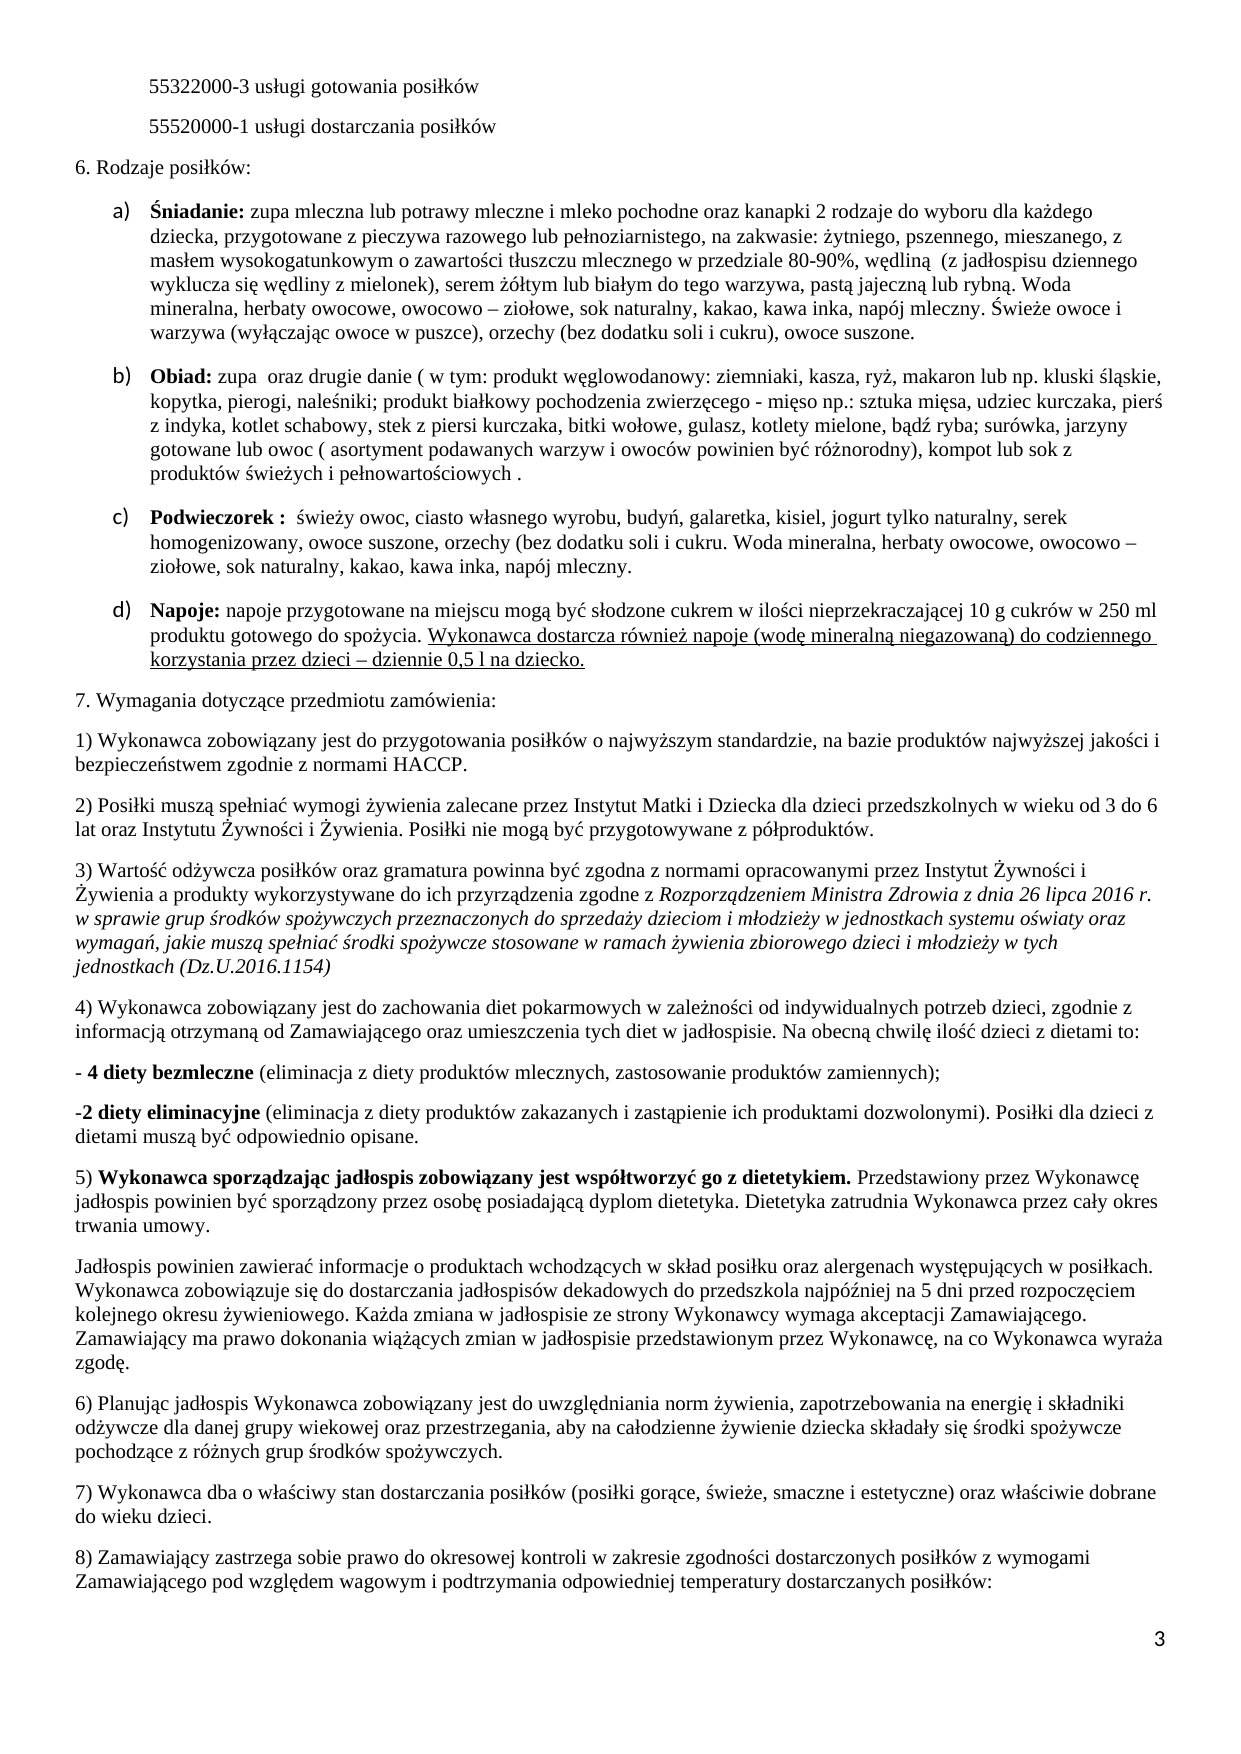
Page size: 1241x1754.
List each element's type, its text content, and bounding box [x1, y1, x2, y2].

text 2) Posiłki muszą spełniać wymogi żywienia zalecane przez Instytut Matki i Dziecka dla dzieci przedszkolnych w wieku od 3 do 6 lat oraz Instytutu Żywności i Żywienia. Posiłki nie mogą być przygotowywane z półproduktów. [75, 793, 1165, 841]
text 55322000-3 usługi gotowania posiłków [149, 74, 1165, 98]
list -2 diety eliminacyjne (eliminacja z diety produktów zakazanych i zastąpienie ich produktami dozwolonymi). Posiłki dla dzieci z dietami muszą być odpowiednio opisane. [75, 1100, 1165, 1148]
list Podwieczorek : świeży owoc, ciasto własnego wyrobu, budyń, galaretka, kisiel, jogurt tylko naturalny, serek homogenizowany, owoce suszone, orzechy (bez dodatku soli i cukru. Woda mineralna, herbaty owocowe, owocowo – ziołowe, sok naturalny, kakao, kawa inka, napój mleczny. [112, 502, 1165, 578]
text 6) Planując jadłospis Wykonawca zobowiązany jest do uwzględniania norm żywienia, zapotrzebowania na energię i składniki odżywcze dla danej grupy wiekowej oraz przestrzegania, aby na całodzienne żywienie dziecka składały się środki spożywcze pochodzące z różnych grup środków spożywczych. [75, 1391, 1165, 1463]
list 5) Wykonawca sporządzając jadłospis zobowiązany jest współtworzyć go z dietetykiem. Przedstawiony przez Wykonawcę jadłospis powinien być sporządzony przez osobę posiadającą dyplom dietetyka. Dietetyka zatrudnia Wykonawca przez cały okres trwania umowy. [75, 1165, 1165, 1237]
text 55520000-1 usługi dostarczania posiłków [149, 114, 1165, 138]
list Śniadanie: zupa mleczna lub potrawy mleczne i mleko pochodne oraz kanapki 2 rodzaje do wyboru dla każdego dziecka, przygotowane z pieczywa razowego lub pełnoziarnistego, na zakwasie: żytniego, pszennego, mieszanego, z masłem wysokogatunkowym o zawartości tłuszczu mlecznego w przedziale 80-90%, wędliną (z jadłospisu dziennego wyklucza się wędliny z mielonek), serem żółtym lub białym do tego warzywa, pastą jajeczną lub rybną. Woda mineralna, herbaty owocowe, owocowo – ziołowe, sok naturalny, kakao, kawa inka, napój mleczny. Świeże owoce i warzywa (wyłączając owoce w puszce), orzechy (bez dodatku soli i cukru), owoce suszone. [112, 196, 1165, 344]
text 1) Wykonawca zobowiązany jest do przygotowania posiłków o najwyższym standardzie, na bazie produktów najwyższej jakości i bezpieczeństwem zgodnie z normami HACCP. [75, 728, 1165, 776]
list - 4 diety bezmleczne (eliminacja z diety produktów mlecznych, zastosowanie produktów zamiennych); [75, 1059, 1165, 1084]
text 8) Zamawiający zastrzega sobie prawo do okresowej kontroli w zakresie zgodności dostarczonych posiłków z wymogami Zamawiającego pod względem wagowym i podtrzymania odpowiedniej temperatury dostarczanych posiłków: [75, 1544, 1165, 1593]
list 4) Wykonawca zobowiązany jest do zachowania diet pokarmowych w zależności od indywidualnych potrzeb dzieci, zgodnie z informacją otrzymaną od Zamawiającego oraz umieszczenia tych diet w jadłospisie. Na obecną chwilę ilość dzieci z dietami to: [75, 995, 1165, 1043]
text 7) Wykonawca dba o właściwy stan dostarczania posiłków (posiłki gorące, świeże, smaczne i estetyczne) oraz właściwie dobrane do wieku dzieci. [75, 1480, 1165, 1528]
list Napoje: napoje przygotowane na miejscu mogą być słodzone cukrem w ilości nieprzekraczającej 10 g cukrów w 250 ml produktu gotowego do spożycia. Wykonawca dostarcza również napoje (wodę mineralną niegazowaną) do codziennego korzystania przez dzieci – dziennie 0,5 l na dziecko. [112, 595, 1165, 671]
list 3) Wartość odżywcza posiłków oraz gramatura powinna być zgodna z normami opracowanymi przez Instytut Żywności i Żywienia a produkty wykorzystywane do ich przyrządzenia zgodne z Rozporządzeniem Ministra Zdrowia z dnia 26 lipca 2016 r. w sprawie grup środków spożywczych przeznaczonych do sprzedaży dzieciom i młodzieży w jednostkach systemu oświaty oraz wymagań, jakie muszą spełniać środki spożywcze stosowane w ramach żywienia zbiorowego dzieci i młodzieży w tych jednostkach (Dz.U.2016.1154) [75, 858, 1165, 978]
text 6. Rodzaje posiłków: [75, 155, 1165, 179]
list 7. Wymagania dotyczące przedmiotu zamówienia: [75, 687, 1165, 712]
list Obiad: zupa oraz drugie danie ( w tym: produkt węglowodanowy: ziemniaki, kasza, ryż, makaron lub np. kluski śląskie, kopytka, pierogi, naleśniki; produkt białkowy pochodzenia zwierzęcego - mięso np.: sztuka mięsa, udziec kurczaka, pierś z indyka, kotlet schabowy, stek z piersi kurczaka, bitki wołowe, gulasz, kotlety mielone, bądź ryba; surówka, jarzyny gotowane lub owoc ( asortyment podawanych warzyw i owoców powinien być różnorodny), kompot lub sok z produktów świeżych i pełnowartościowych . [112, 361, 1165, 485]
list Jadłospis powinien zawierać informacje o produktach wchodzących w skład posiłku oraz alergenach występujących w posiłkach. Wykonawca zobowiązuje się do dostarczania jadłospisów dekadowych do przedszkola najpóźniej na 5 dni przed rozpoczęciem kolejnego okresu żywieniowego. Każda zmiana w jadłospisie ze strony Wykonawcy wymaga akceptacji Zamawiającego. Zamawiający ma prawo dokonania wiążących zmian w jadłospisie przedstawionym przez Wykonawcę, na co Wykonawca wyraża zgodę. [75, 1254, 1165, 1374]
